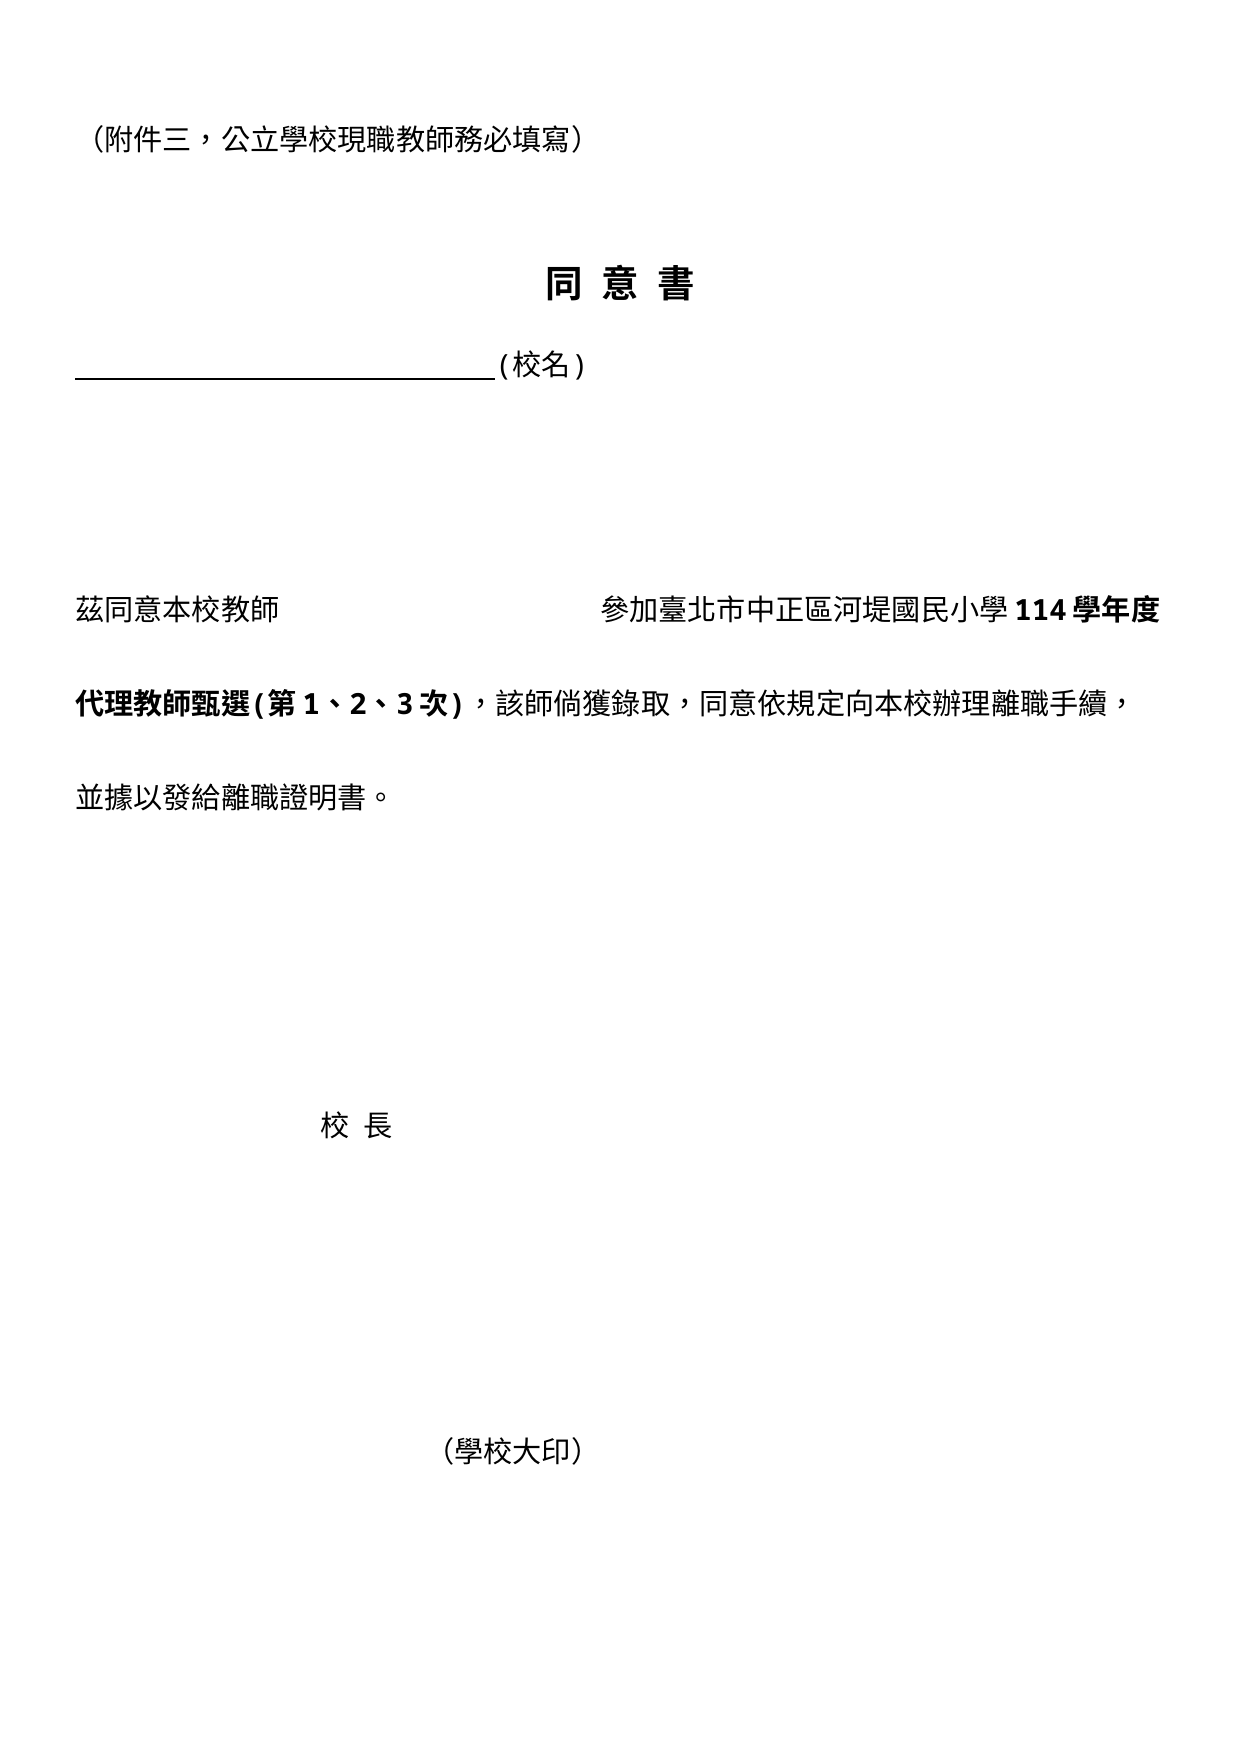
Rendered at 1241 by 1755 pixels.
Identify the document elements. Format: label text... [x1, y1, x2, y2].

text 校 長 [75, 1082, 1165, 1144]
text (校名) [75, 321, 1165, 384]
text （學校大印） [75, 1408, 1165, 1471]
text 同 意 書 [75, 240, 1165, 302]
text 茲同意本校教師 參加臺北市中正區河堤國民小學114學年度代理教師甄選(第1、2、3次)，該師倘獲錄取，同意依規定向本校辦理離職手續，並據以發給離職證明書。 [75, 566, 1165, 816]
text （附件三，公立學校現職教師務必填寫） [75, 96, 1146, 158]
